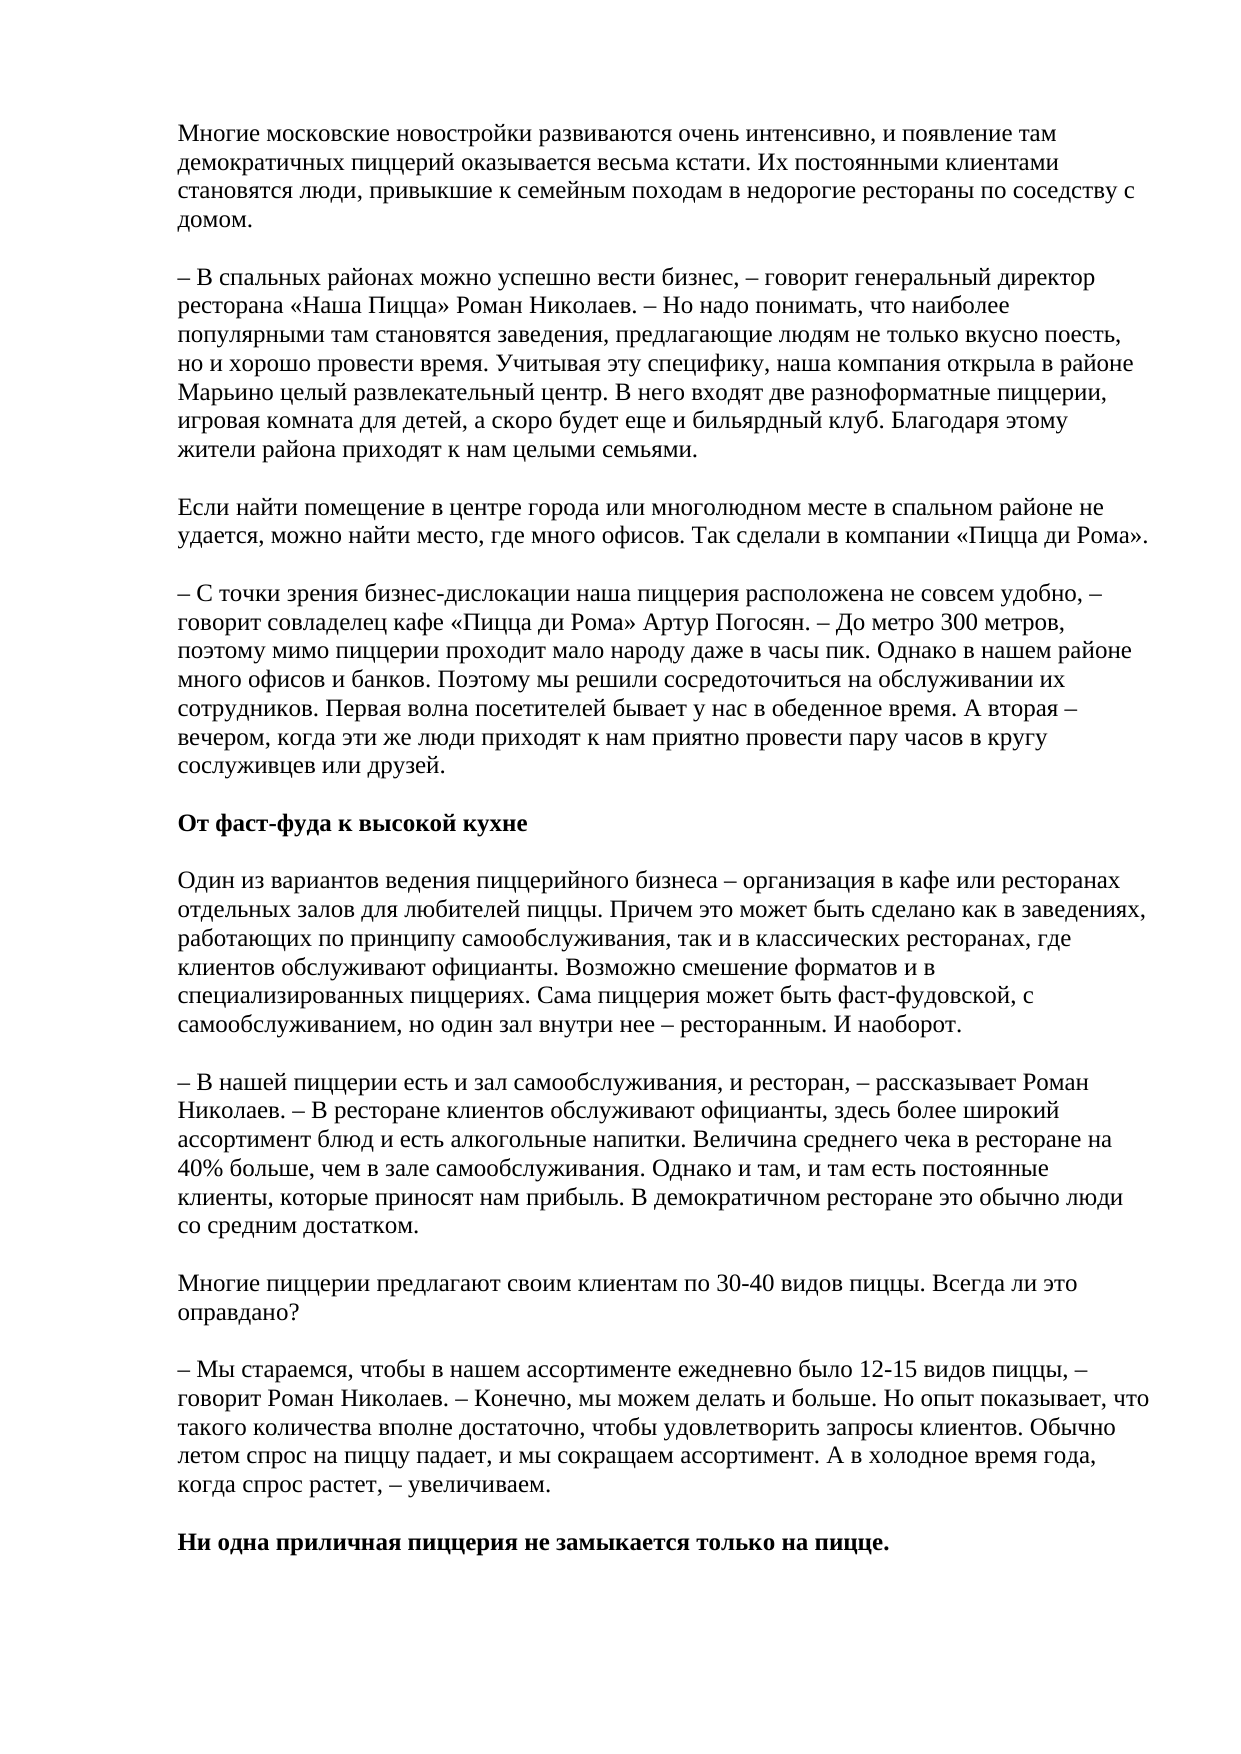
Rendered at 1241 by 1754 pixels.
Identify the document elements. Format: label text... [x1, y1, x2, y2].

text – В спальных районах можно успешно вести бизнес, – говорит генеральный директор ресторана «Наша Пицца» Роман Николаев. – Но надо понимать, что наиболее популярными там становятся заведения, предлагающие людям не только вкусно поесть, но и хорошо провести время. Учитывая эту специфику, наша компания открыла в районе Марьино целый развлекательный центр. В него входят две разноформатные пиццерии, игровая комната для детей, а скоро будет еще и бильярдный клуб. Благодаря этому жители района приходят к нам целыми семьями. [177, 262, 1152, 463]
text Многие московские новостройки развиваются очень интенсивно, и появление там демократичных пиццерий оказывается весьма кстати. Их постоянными клиентами становятся люди, привыкшие к семейным походам в недорогие рестораны по соседству с домом. [177, 118, 1152, 233]
text Один из вариантов ведения пиццерийного бизнеса – организация в кафе или ресторанах отдельных залов для любителей пиццы. Причем это может быть сделано как в заведениях, работающих по принципу самообслуживания, так и в классических ресторанах, где клиентов обслуживают официанты. Возможно смешение форматов и в специализированных пиццериях. Сама пиццерия может быть фаст-фудовской, с самообслуживанием, но один зал внутри нее – ресторанным. И наоборот. [177, 866, 1152, 1038]
text Многие пиццерии предлагают своим клиентам по 30-40 видов пиццы. Всегда ли это оправдано? [177, 1268, 1152, 1326]
text – В нашей пиццерии есть и зал самообслуживания, и ресторан, – рассказывает Роман Николаев. – В ресторане клиентов обслуживают официанты, здесь более широкий ассортимент блюд и есть алкогольные напитки. Величина среднего чека в ресторане на 40% больше, чем в зале самообслуживания. Однако и там, и там есть постоянные клиенты, которые приносят нам прибыль. В демократичном ресторане это обычно люди со средним достатком. [177, 1067, 1152, 1239]
text – С точки зрения бизнес-дислокации наша пиццерия расположена не совсем удобно, – говорит совладелец кафе «Пицца ди Рома» Артур Погосян. – До метро 300 метров, поэтому мимо пиццерии проходит мало народу даже в часы пик. Однако в нашем районе много офисов и банков. Поэтому мы решили сосредоточиться на обслуживании их сотрудников. Первая волна посетителей бывает у нас в обеденное время. А вторая – вечером, когда эти же люди приходят к нам приятно провести пару часов в кругу сослуживцев или друзей. [177, 578, 1152, 779]
text Ни одна приличная пиццерия не замыкается только на пицце. [177, 1527, 1152, 1556]
text От фаст-фуда к высокой кухне [177, 808, 1152, 837]
text – Мы стараемся, чтобы в нашем ассортименте ежедневно было 12-15 видов пиццы, – говорит Роман Николаев. – Конечно, мы можем делать и больше. Но опыт показывает, что такого количества вполне достаточно, чтобы удовлетворить запросы клиентов. Обычно летом спрос на пиццу падает, и мы сокращаем ассортимент. А в холодное время года, когда спрос растет, – увеличиваем. [177, 1354, 1152, 1498]
text Если найти помещение в центре города или многолюдном месте в спальном районе не удается, можно найти место, где много офисов. Так сделали в компании «Пицца ди Рома». [177, 492, 1152, 549]
